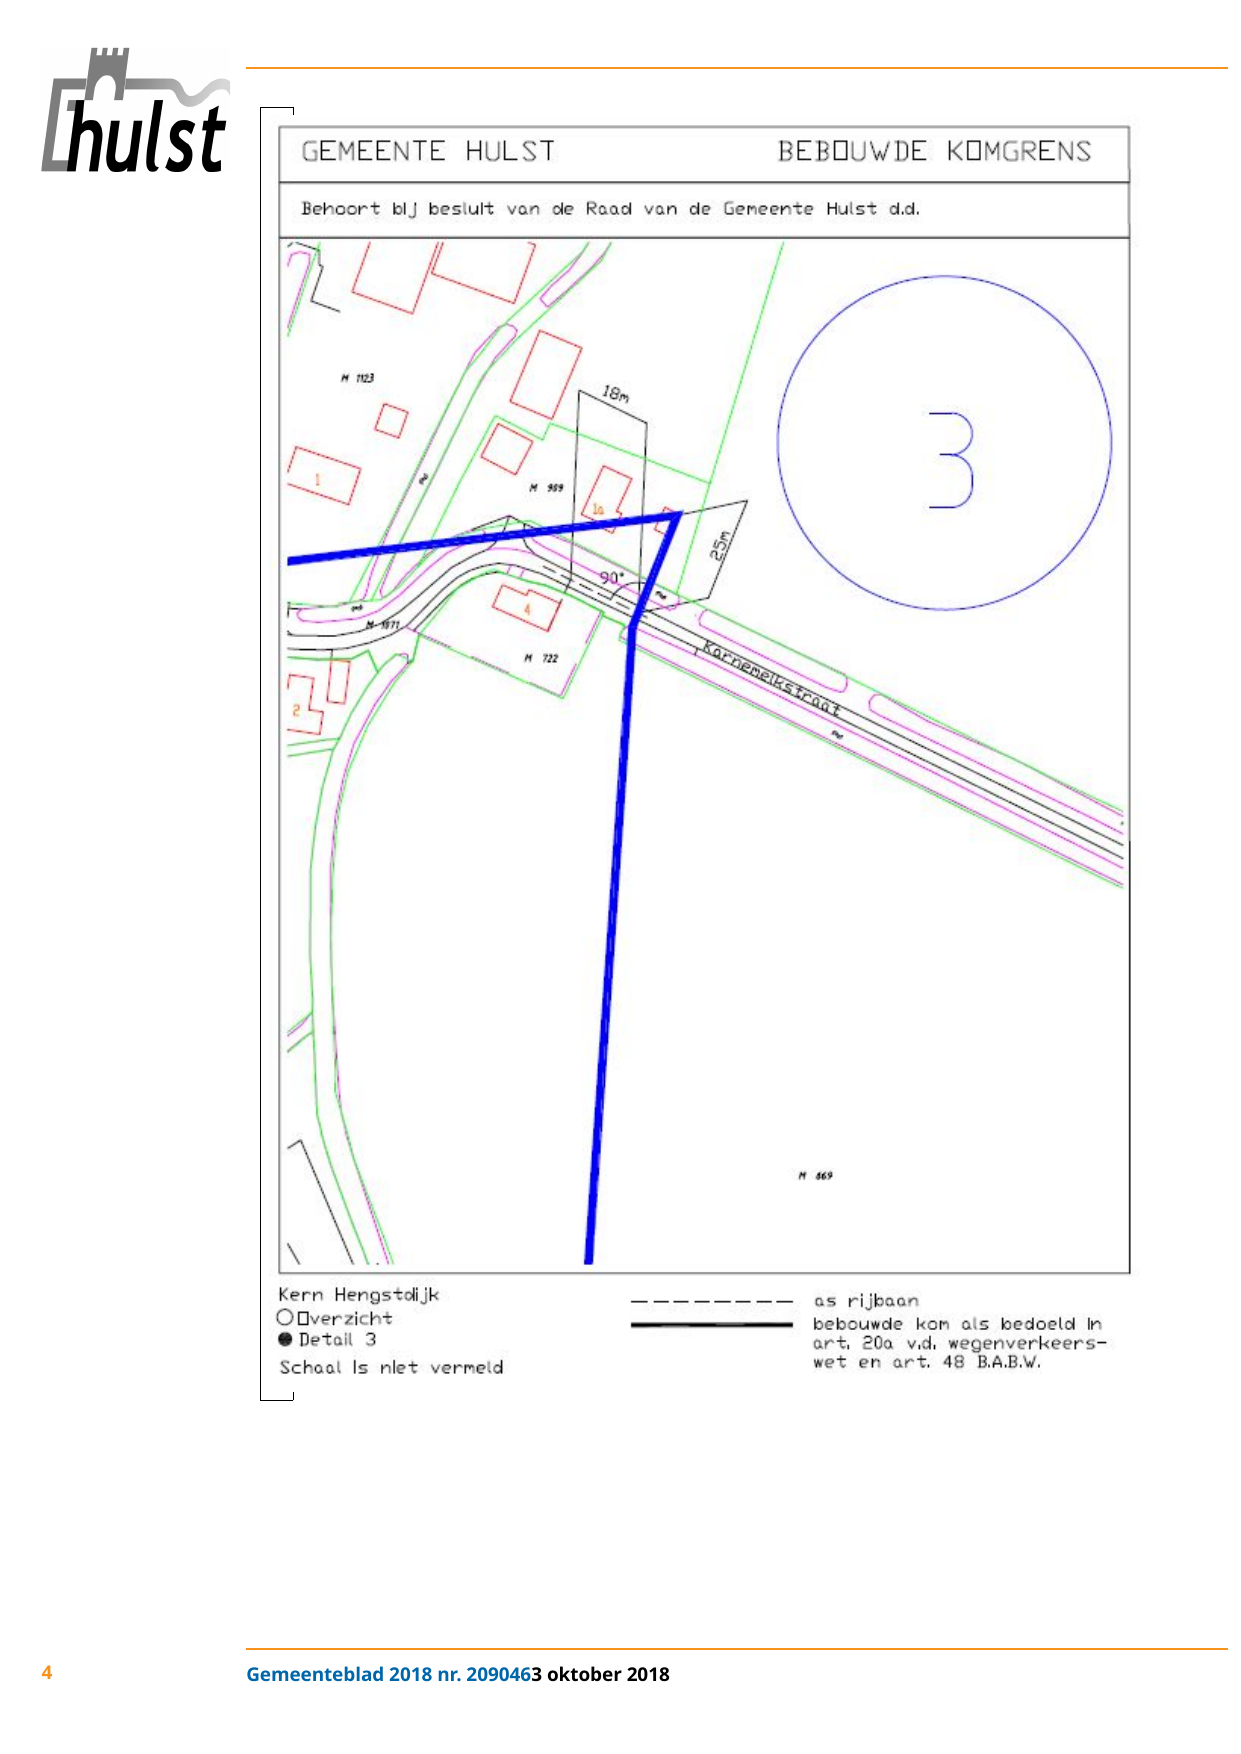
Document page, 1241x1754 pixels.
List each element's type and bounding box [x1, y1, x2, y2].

picture [41, 47, 231, 172]
picture [268, 115, 1155, 1392]
